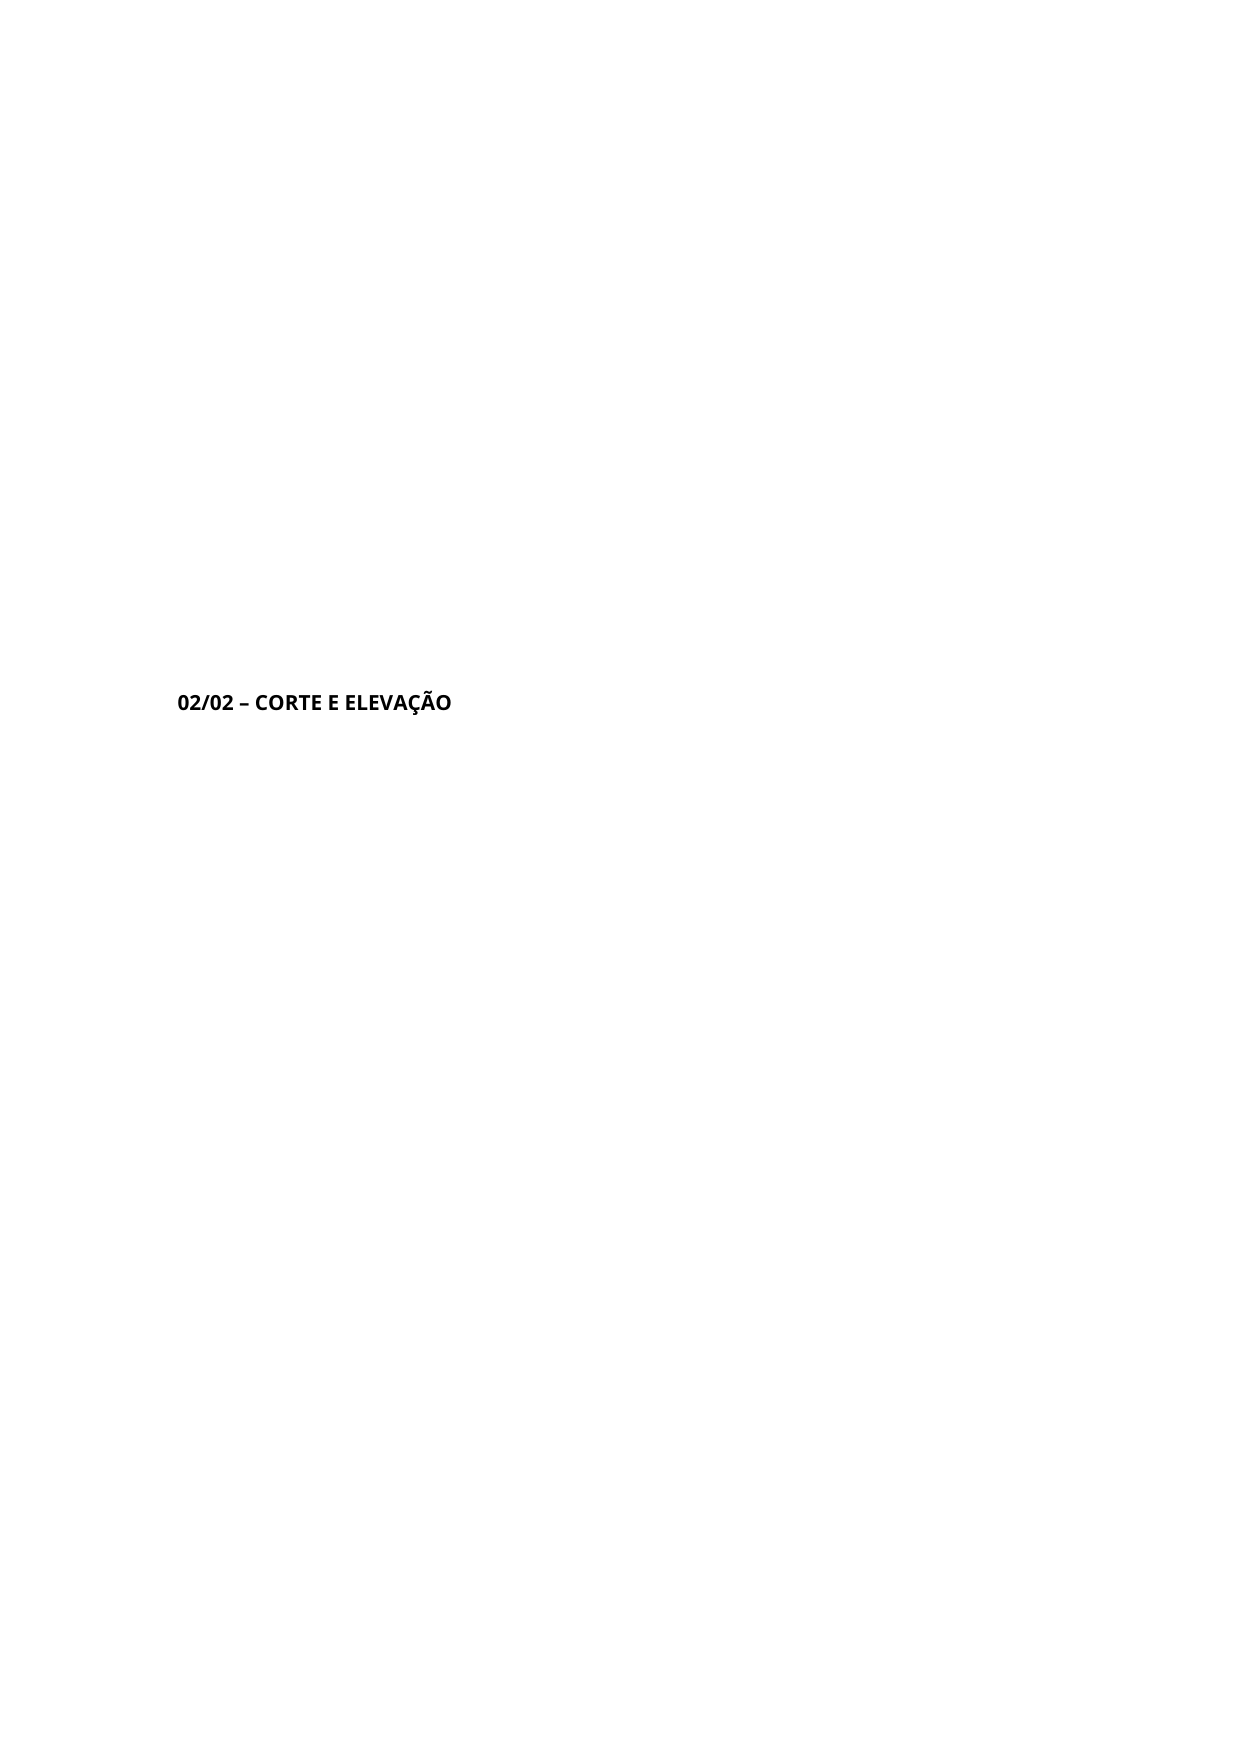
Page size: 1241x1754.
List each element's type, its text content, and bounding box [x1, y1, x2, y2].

text 02/02 – CORTE E ELEVAÇÃO [177, 688, 1122, 716]
